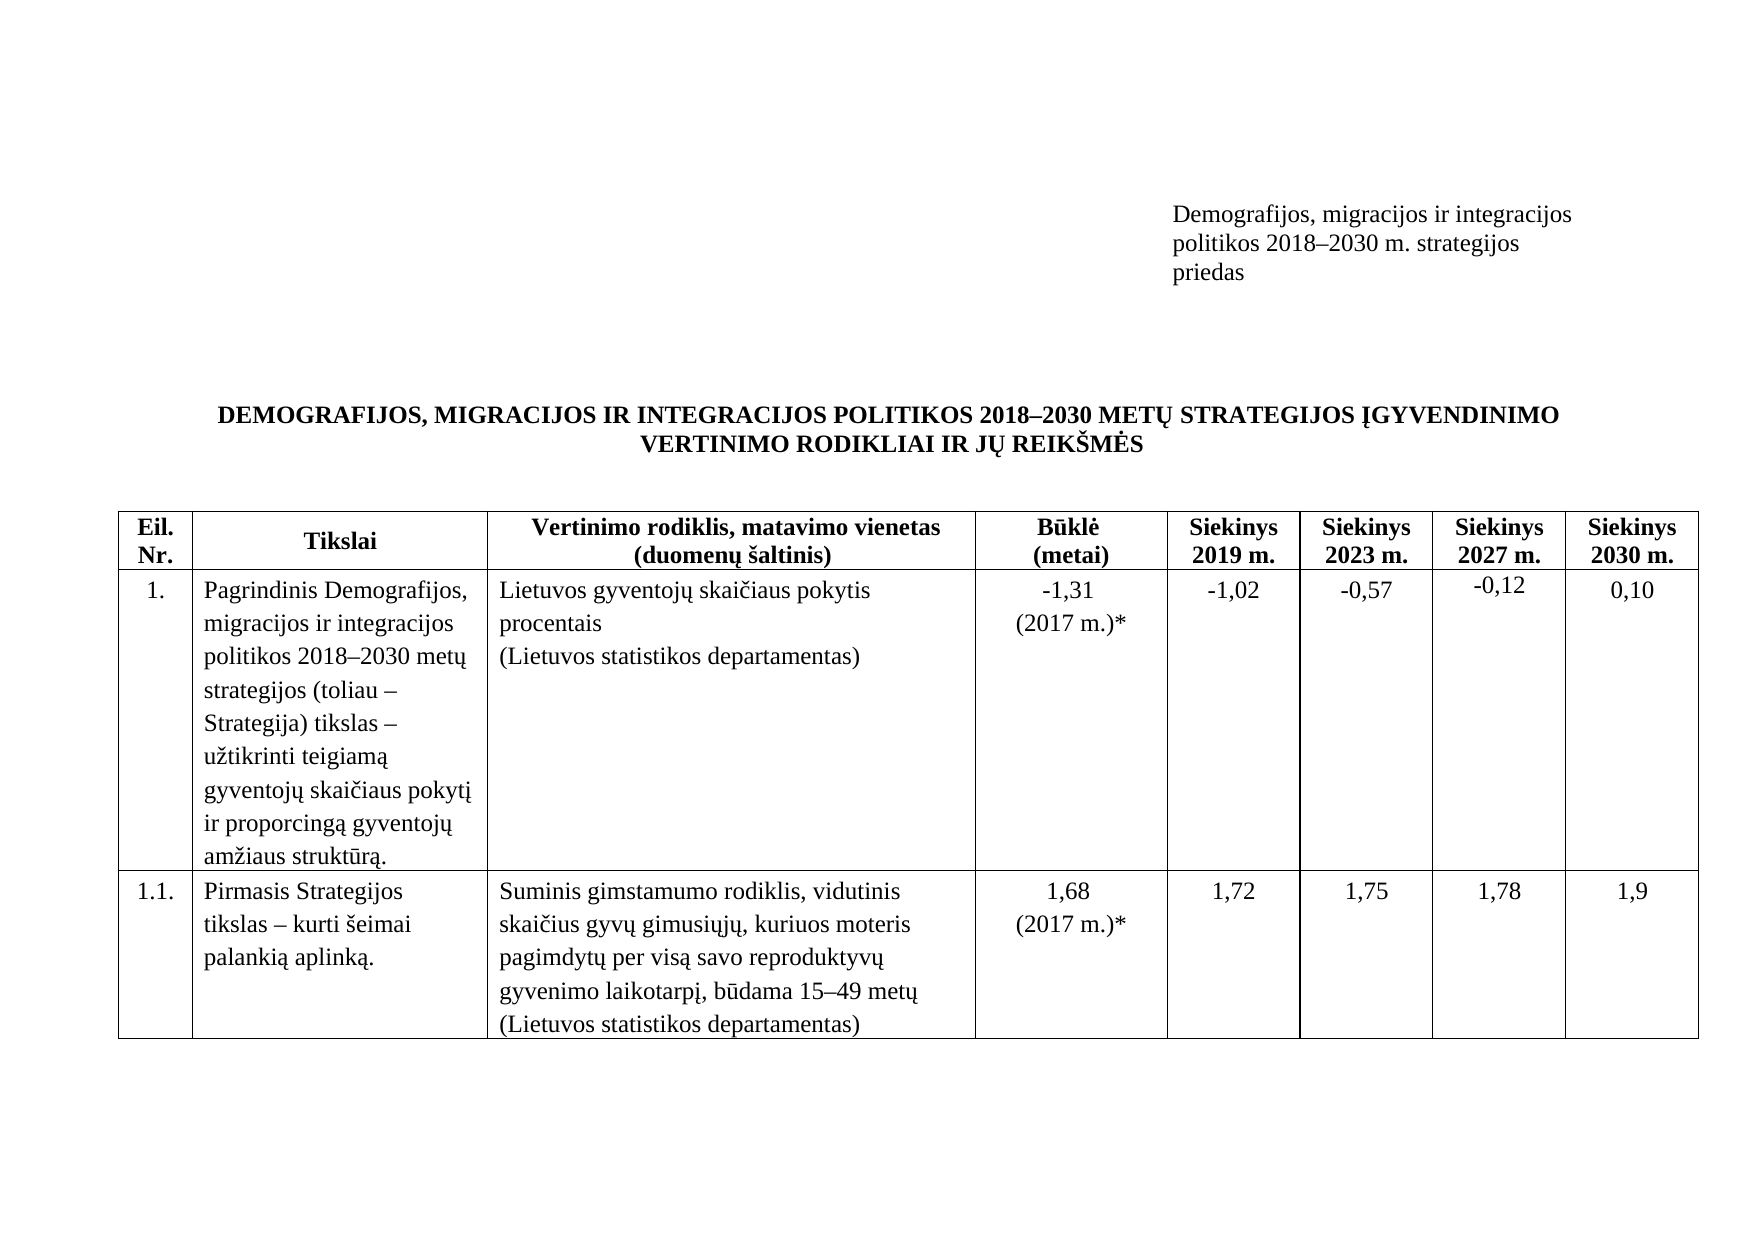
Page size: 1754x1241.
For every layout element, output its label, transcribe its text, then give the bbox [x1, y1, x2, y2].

table_cell -0,57 [1301, 570, 1432, 870]
table_header Tikslai [193, 512, 487, 569]
table_cell Suminis gimstamumo rodiklis, vidutinis skaičius gyvų gimusiųjų, kuriuos moteris pagimdytų per visą savo reproduktyvų gyvenimo laikotarpį, būdama 15–49 metų (Lietuvos statistikos departamentas) [488, 871, 975, 1038]
table_cell 1.1. [119, 871, 192, 1038]
table_cell 1,72 [1168, 871, 1299, 1038]
text VERTINIMO RODIKLIAI IR JŲ REIKŠMĖS [118, 429, 1665, 458]
table_header Eil. Nr. [119, 512, 192, 569]
table_cell 0,10 [1566, 570, 1698, 870]
text Demografijos, migracijos ir integracijos politikos 2018–2030 m. strategijos [1172, 199, 1665, 257]
table_cell -1,02 [1168, 570, 1299, 870]
table_cell 1,9 [1566, 871, 1698, 1038]
table_header Siekinys 2030 m. [1566, 512, 1698, 569]
table_cell Lietuvos gyventojų skaičiaus pokytis procentais (Lietuvos statistikos departamentas) [488, 570, 975, 870]
table_cell Pagrindinis Demografijos, migracijos ir integracijos politikos 2018–2030 metų strategijos (toliau – Strategija) tikslas – užtikrinti teigiamą gyventojų skaičiaus pokytį ir proporcingą gyventojų amžiaus struktūrą. [193, 570, 487, 870]
text priedas [1172, 257, 1665, 285]
table_header Siekinys 2019 m. [1168, 512, 1299, 569]
table_cell 1,75 [1301, 871, 1432, 1038]
table_cell 1. [119, 570, 192, 870]
table_cell -1,31 (2017 m.)* [976, 570, 1167, 870]
table_header Būklė (metai) [976, 512, 1167, 569]
table_cell Pirmasis Strategijos tikslas – kurti šeimai palankią aplinką. [193, 871, 487, 1038]
table_header Siekinys 2027 m. [1433, 512, 1565, 569]
table_cell 1,78 [1433, 871, 1565, 1038]
table_header Siekinys 2023 m. [1301, 512, 1432, 569]
table_header Vertinimo rodiklis, matavimo vienetas (duomenų šaltinis) [488, 512, 975, 569]
table_cell 1,68 (2017 m.)* [976, 871, 1167, 1038]
text Demografijos, migracijos ir integracijos politikos 2018–2030 mETŲ STRATEGIJOS ĮGYVENDINIMO [118, 400, 1665, 429]
table_cell -0,12 [1433, 570, 1565, 870]
